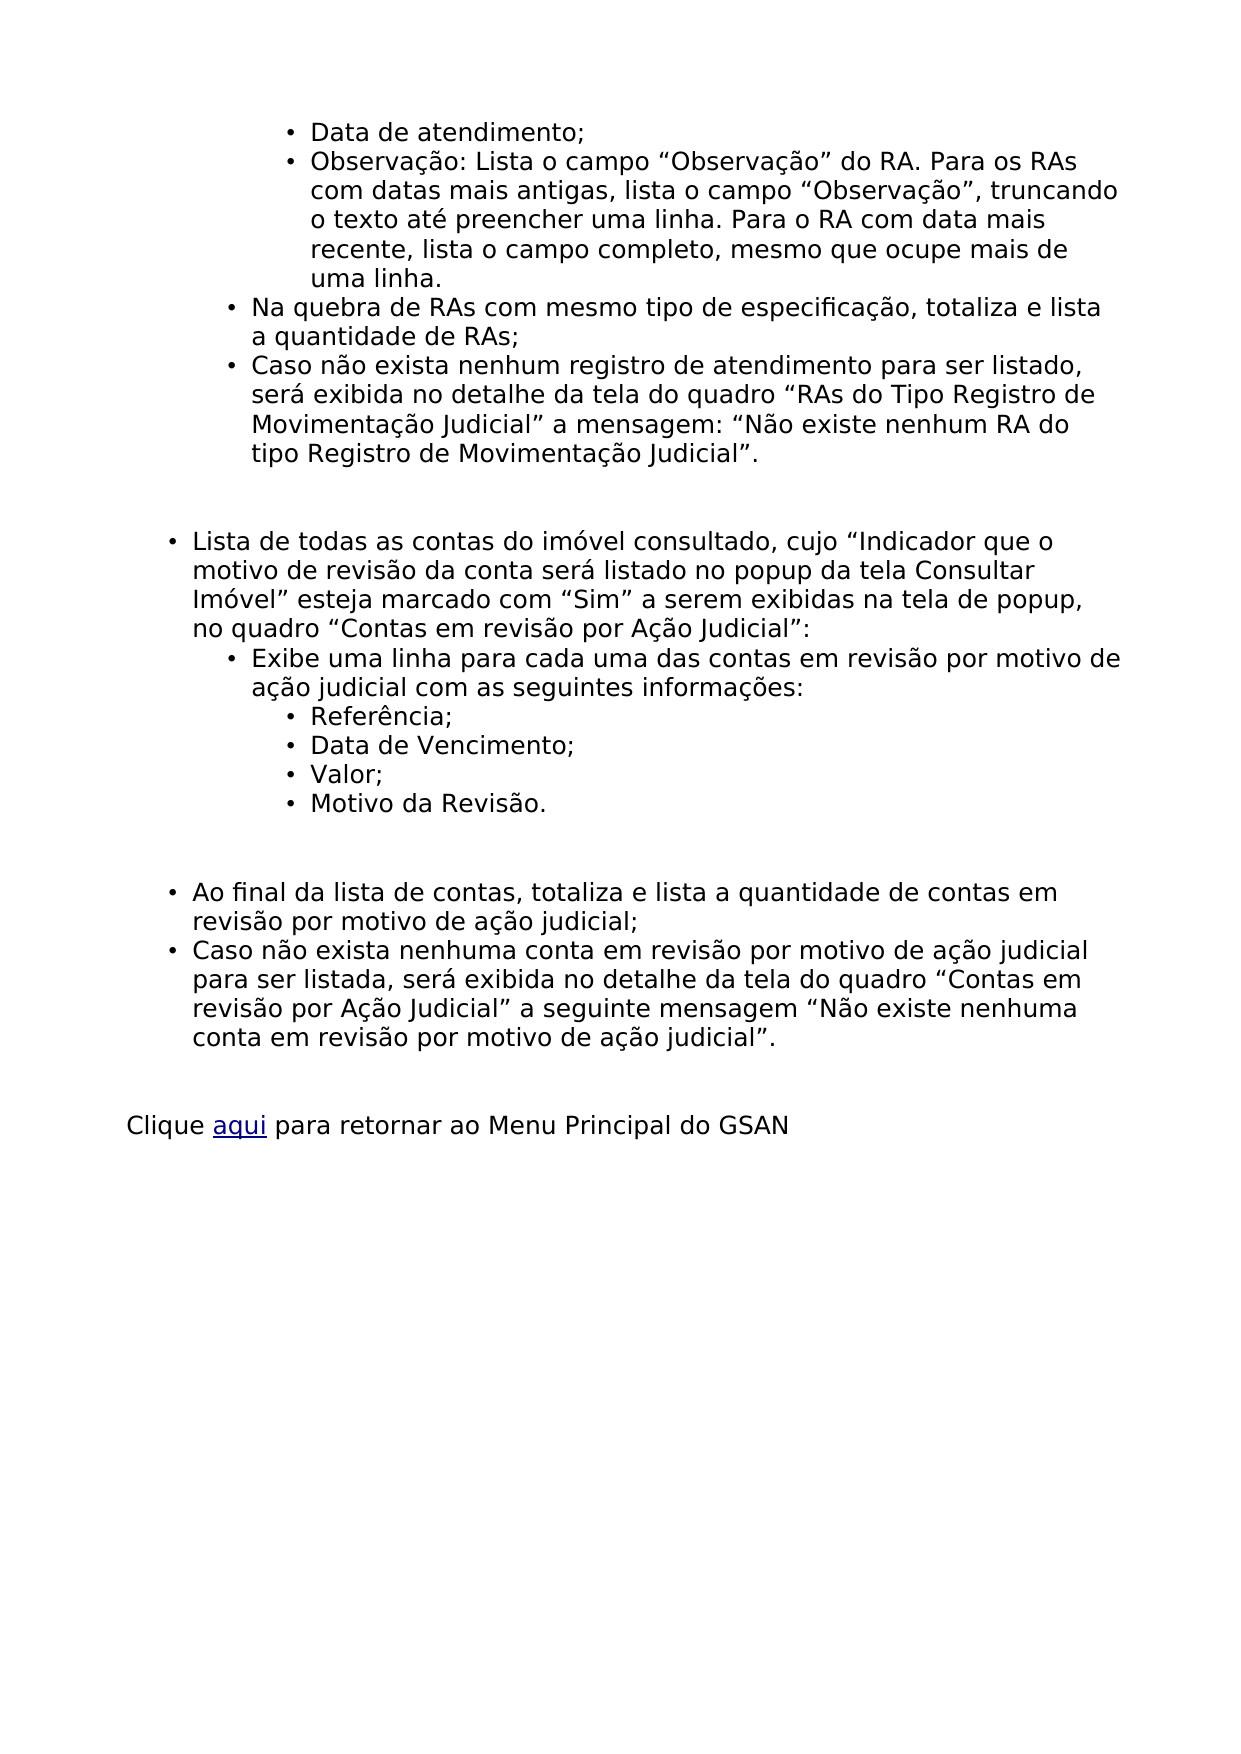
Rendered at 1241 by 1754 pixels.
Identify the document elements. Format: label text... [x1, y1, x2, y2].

list Lista de todas as contas do imóvel consultado, cujo “Indicador que o motivo de revisão da conta será listado no popup da tela Consultar Imóvel” esteja marcado com “Sim” a serem exibidas na tela de popup, no quadro “Contas em revisão por Ação Judicial”: [177, 527, 1122, 644]
list Valor; [295, 760, 1122, 789]
list Data de Vencimento; [295, 731, 1122, 760]
list Observação: Lista o campo “Observação” do RA. Para os RAs com datas mais antigas, lista o campo “Observação”, truncando o texto até preencher uma linha. Para o RA com data mais recente, lista o campo completo, mesmo que ocupe mais de uma linha. [295, 147, 1122, 293]
list Caso não exista nenhuma conta em revisão por motivo de ação judicial para ser listada, será exibida no detalhe da tela do quadro “Contas em revisão por Ação Judicial” a seguinte mensagem “Não existe nenhuma conta em revisão por motivo de ação judicial”. [177, 936, 1122, 1053]
list Ao final da lista de contas, totaliza e lista a quantidade de contas em revisão por motivo de ação judicial; [177, 878, 1122, 936]
list Motivo da Revisão. [295, 789, 1122, 819]
list Referência; [295, 702, 1122, 731]
list Data de atendimento; [295, 118, 1122, 147]
list Caso não exista nenhum registro de atendimento para ser listado, será exibida no detalhe da tela do quadro “RAs do Tipo Registro de Movimentação Judicial” a mensagem: “Não existe nenhum RA do tipo Registro de Movimentação Judicial”. [236, 351, 1122, 468]
list Na quebra de RAs com mesmo tipo de especificação, totaliza e lista a quantidade de RAs; [236, 293, 1122, 351]
text Clique aqui para retornar ao Menu Principal do GSAN [118, 1082, 1122, 1141]
list Exibe uma linha para cada uma das contas em revisão por motivo de ação judicial com as seguintes informações: [236, 644, 1122, 702]
